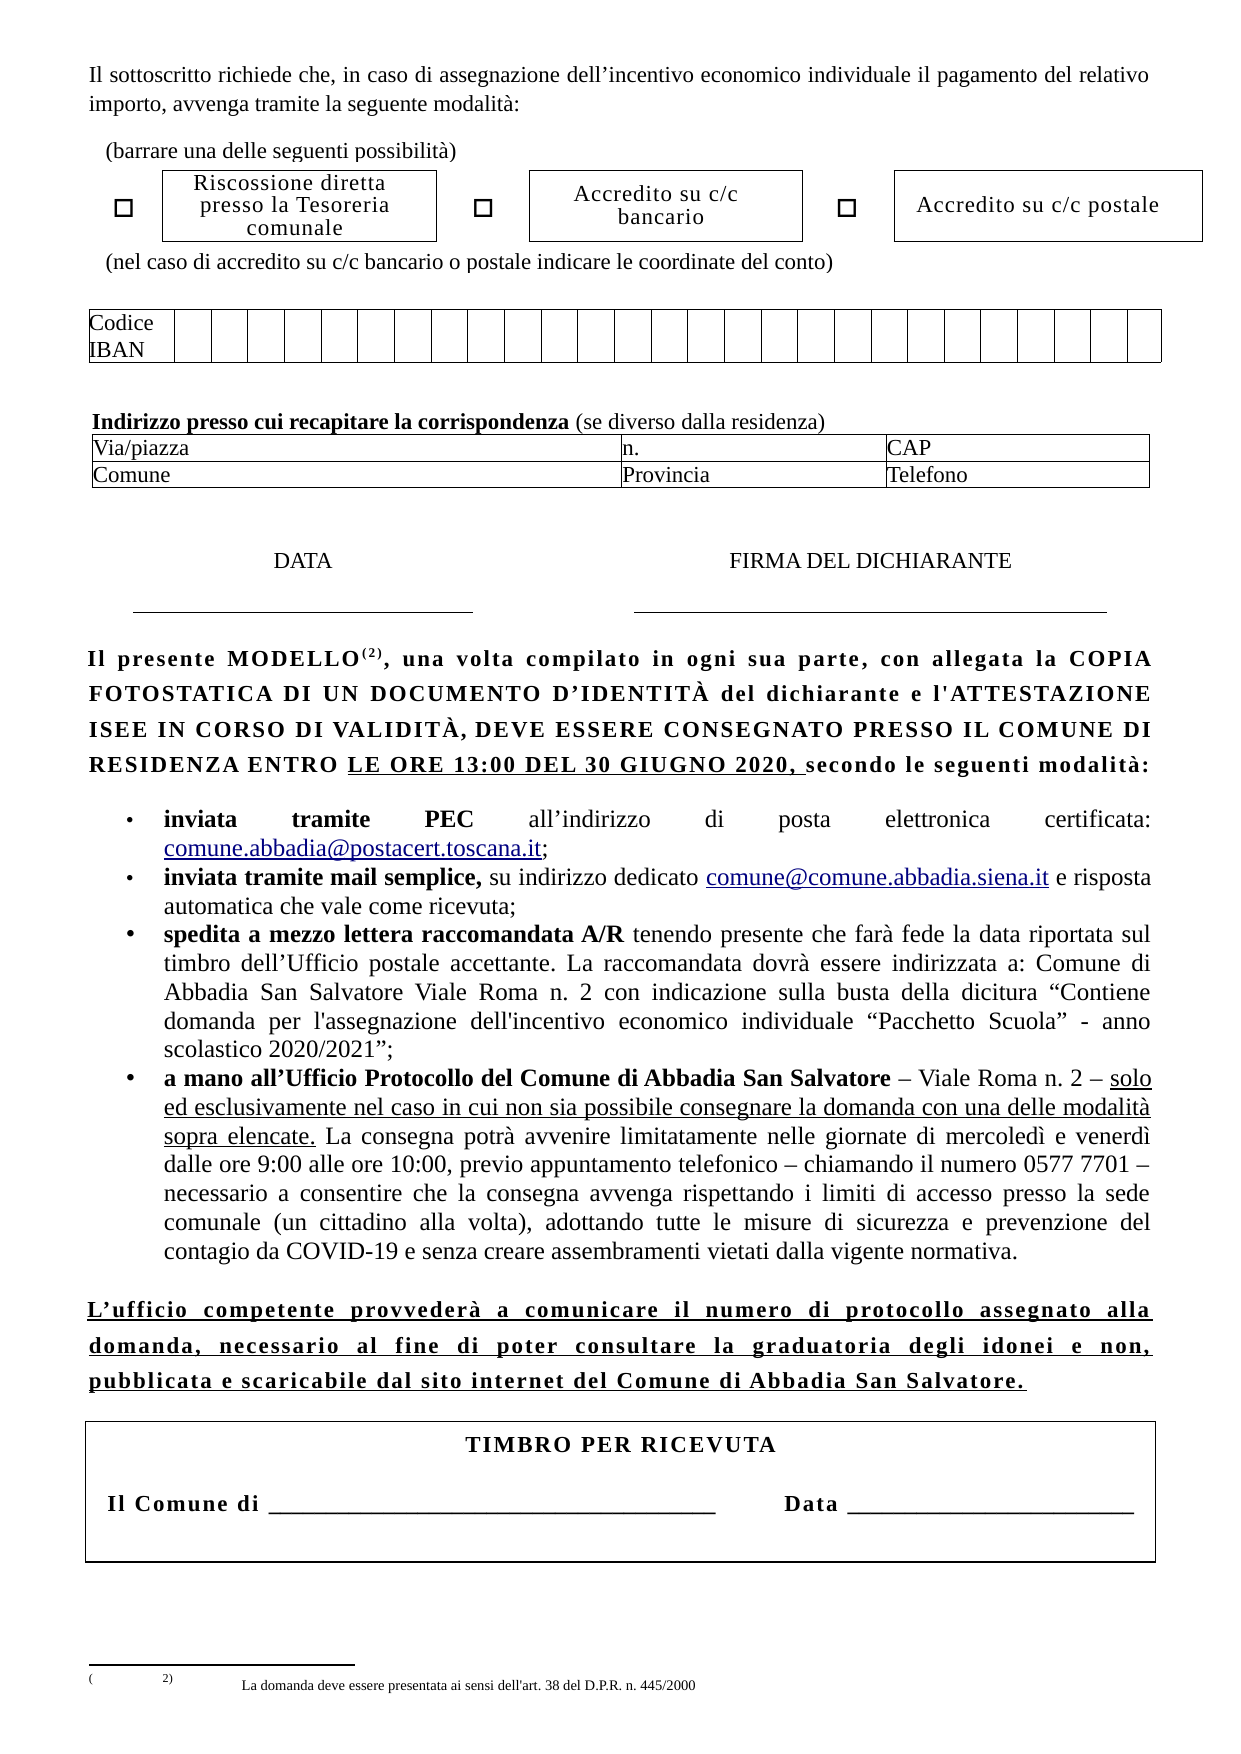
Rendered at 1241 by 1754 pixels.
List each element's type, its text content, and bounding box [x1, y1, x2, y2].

table_cell [803, 170, 820, 241]
table_cell [437, 170, 458, 241]
table_cell [285, 310, 321, 362]
table_cell [248, 310, 284, 362]
table_cell [89, 249, 105, 273]
table_cell [91, 514, 1149, 522]
table_cell [1174, 309, 1181, 362]
table_cell Accredito su c/c bancario [530, 171, 802, 241]
table_cell [1195, 249, 1202, 273]
table_cell [89, 162, 105, 170]
table_header (barrare una delle seguenti possibilità) [105, 138, 627, 162]
table_cell  [820, 170, 894, 241]
table_cell Accredito su c/c postale [895, 171, 1202, 241]
table_cell [468, 310, 504, 362]
table_cell [1168, 242, 1174, 249]
table_header [91, 488, 1149, 514]
table_header [1181, 138, 1186, 162]
table_header [1157, 387, 1161, 514]
table_cell [89, 170, 105, 241]
table_cell [1186, 309, 1191, 362]
table_cell [1186, 162, 1191, 170]
table_cell Comune [93, 462, 621, 487]
table_header DATA [133, 547, 473, 612]
table_header [1191, 138, 1195, 162]
table_header [1174, 138, 1181, 162]
table_cell  [458, 170, 529, 241]
table_cell Provincia [622, 462, 886, 487]
table_cell [1186, 249, 1191, 273]
table_cell [762, 310, 797, 362]
list a mano all’Ufficio Protocollo del Comune di Abbadia San Salvatore – Viale Roma n. 2 – solo ed esclusivamente nel caso in cui non sia possibile consegnare la domanda con una delle modalità sopra elencate. La consegna potrà avvenire limitatamente nelle giornate di mercoledì e venerdì dalle ore 9:00 alle ore 10:00, previo appuntamento telefonico – chiamando il numero 0577 7701 – necessario a consentire che la consegna avvenga rispettando i limiti di accesso presso la sede comunale (un cittadino alla volta), adottando tutte le misure di sicurezza e prevenzione del contagio da COVID-19 e senza creare assembramenti vietati dalla vigente normativa. [126, 1063, 1152, 1264]
table_cell [1055, 310, 1090, 362]
table_cell [1181, 162, 1186, 170]
table_cell [175, 310, 211, 362]
table_cell [1181, 249, 1186, 273]
table_cell [1168, 249, 1174, 273]
table_header [627, 138, 1168, 162]
table_cell [1162, 309, 1174, 362]
table_cell [1128, 310, 1161, 362]
table_cell [1191, 309, 1195, 362]
table_cell [358, 310, 394, 362]
table_cell [1168, 162, 1174, 170]
table_cell [1195, 273, 1202, 309]
table_cell [872, 310, 907, 362]
table_header FIRMA DEL DICHIARANTE [634, 547, 1107, 612]
table_cell [322, 310, 357, 362]
table_cell [908, 310, 944, 362]
table_cell (nel caso di accredito su c/c bancario o postale indicare le coordinate del conto) c [105, 249, 1168, 273]
table_cell [1195, 162, 1202, 170]
table_cell [1018, 310, 1054, 362]
table_header [89, 138, 105, 162]
table_cell [1174, 162, 1181, 170]
table_cell [1195, 309, 1202, 362]
table_cell [1181, 273, 1186, 309]
text domanda, necessario al fine di poter consultare la graduatoria degli idonei e non, pubblicata e scaricabile dal sito internet del Comune di Abbadia San Salvatore. [87, 1321, 1152, 1396]
table_cell [505, 310, 541, 362]
list inviata tramite mail semplice, su indirizzo dedicato comune@comune.abbadia.siena.it e risposta automatica che vale come ricevuta; [126, 862, 1152, 919]
table_cell [1174, 242, 1181, 249]
table_cell [1149, 514, 1157, 522]
table_cell [945, 310, 980, 362]
list inviata tramite PEC all’indirizzo di posta elettronica certificata: comune.abbadia@postacert.toscana.it; [126, 804, 1152, 862]
table_header [1195, 138, 1202, 162]
table_header [473, 547, 634, 612]
table_header [1161, 387, 1166, 514]
table_header CAP [887, 435, 1149, 461]
table_header TIMBRO PER RICEVUTA Il Comune di _______________________________________ Data _________________________ [86, 1422, 1155, 1561]
table_cell [981, 310, 1017, 362]
table_header [1168, 138, 1174, 162]
table_cell [395, 310, 431, 362]
text 2) La domanda deve essere presentata ai sensi dell'art. 38 del D.P.R. n. 445/2000 [89, 1671, 1152, 1695]
table_cell [89, 273, 105, 309]
table_cell [105, 273, 1168, 309]
table_cell [105, 241, 1168, 249]
table_cell [542, 310, 577, 362]
table_cell Telefono [887, 462, 1149, 487]
table_cell [1174, 273, 1181, 309]
table_cell [1181, 309, 1186, 362]
text L’ufficio competente provvederà a comunicare il numero di protocollo assegnato alla [87, 1289, 1152, 1319]
table_header [1166, 387, 1170, 514]
text Il sottoscritto richiede che, in caso di assegnazione dell’incentivo economico individuale il pagamento del relativo importo, avvenga tramite la seguente modalità: [89, 59, 1152, 117]
table_cell [212, 310, 247, 362]
table_header Via/piazza [93, 435, 621, 461]
table_cell [835, 310, 871, 362]
table_cell [432, 310, 467, 362]
table_cell [1191, 249, 1195, 273]
table_cell  [105, 170, 162, 241]
table_header [1186, 138, 1191, 162]
table_cell [1191, 273, 1195, 309]
list spedita a mezzo lettera raccomandata A/R tenendo presente che farà fede la data riportata sul timbro dell’Ufficio postale accettante. La raccomandata dovrà essere indirizzata a: Comune di Abbadia San Salvatore Viale Roma n. 2 con indicazione sulla busta della dicitura “Contiene domanda per l'assegnazione dell'incentivo economico individuale “Pacchetto Scuola” - anno scolastico 2020/2021”; [126, 919, 1152, 1063]
table_header Indirizzo presso cui recapitare la corrispondenza (se diverso dalla residenza) [91, 387, 1149, 434]
table_cell [798, 310, 834, 362]
table_cell [1161, 514, 1166, 522]
table_cell [652, 310, 687, 362]
table_cell [105, 162, 1168, 170]
table_cell [1195, 242, 1202, 249]
table_cell [615, 310, 651, 362]
table_cell [725, 310, 761, 362]
table_cell [1186, 273, 1191, 309]
table_cell [1091, 310, 1127, 362]
table_cell Codice IBAN [90, 310, 174, 362]
table_cell [688, 310, 724, 362]
table_cell [89, 241, 105, 249]
table_cell [1174, 249, 1181, 273]
table_header [1149, 387, 1157, 514]
table_cell [1168, 273, 1174, 309]
table_header n. [622, 435, 886, 461]
text Il presente MODELLO2), una volta compilato in ogni sua parte, con allegata la COPIA FOTOSTATICA DI UN DOCUMENTO D’IDENTITÀ del dichiarante e l'ATTESTAZIONE ISEE IN CORSO DI VALIDITÀ, DEVE ESSERE CONSEGNATO PRESSO IL COMUNE DI RESIDENZA ENTRO LE ORE 13:00 DEL 30 GIUGNO 2020, secondo le seguenti modalità: [87, 638, 1152, 779]
table_cell [578, 310, 614, 362]
table_cell Riscossione diretta presso la Tesoreria comunale [163, 171, 436, 241]
